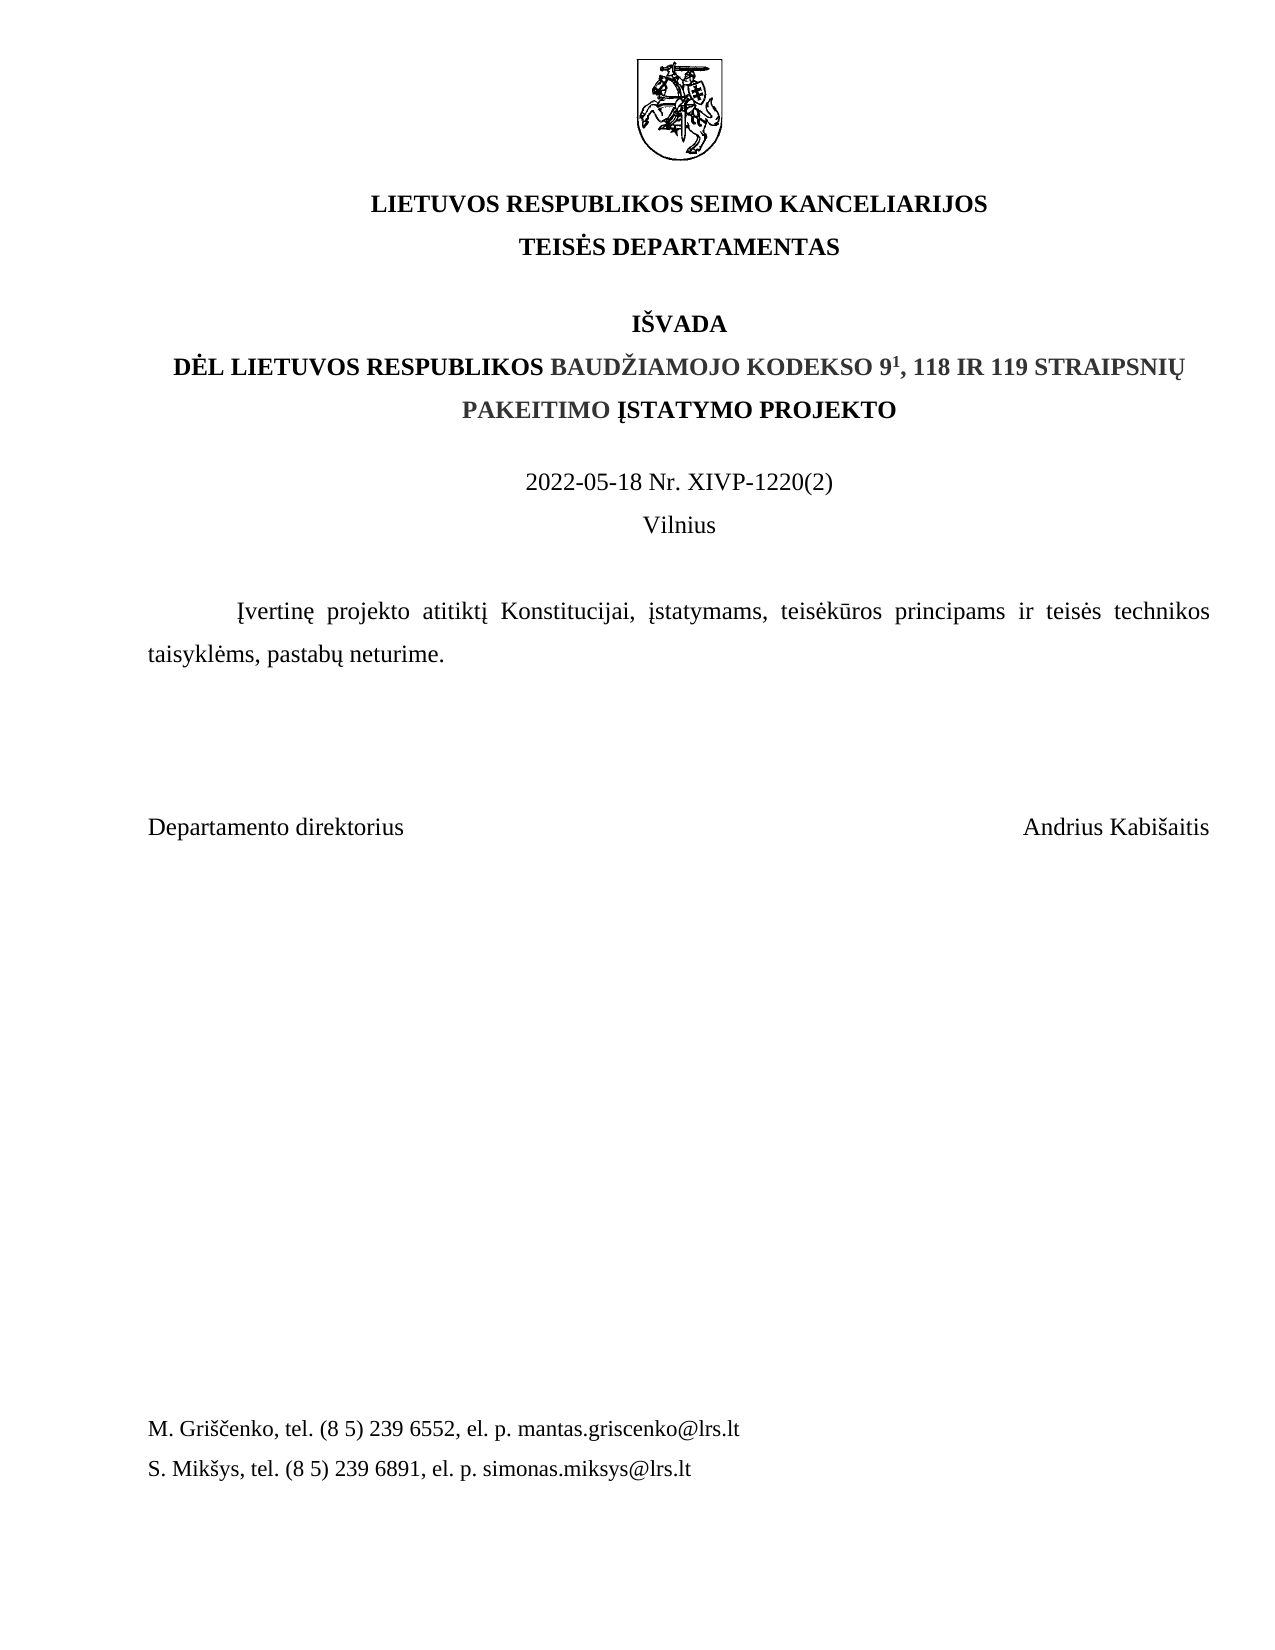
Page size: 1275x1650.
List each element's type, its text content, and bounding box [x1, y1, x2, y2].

text Vilnius [148, 510, 1211, 539]
subtitle TEISĖS DEPARTAMENTAS [148, 232, 1211, 261]
text S. Mikšys, tel. (8 5) 239 6891, el. p. simonas.miksys@lrs.lt [148, 1455, 1211, 1481]
text Departamento direktorius Andrius Kabišaitis [148, 812, 1211, 841]
text Įvertinę projekto atitiktį Konstitucijai, įstatymams, teisėkūros principams ir teisės technikos taisyklėms, pastabų neturime. [148, 596, 1211, 668]
text DĖL LIETUVOS RESPUBLIKOS BAUDŽIAMOJO KODEKSO 91, 118 IR 119 STRAIPSNIŲ PAKEITIMO ĮSTATYMO PROJEKTO [148, 352, 1211, 424]
text 2022-05-18 Nr. XIVP-1220(2) [148, 467, 1211, 496]
text M. Griščenko, tel. (8 5) 239 6552, el. p. mantas.griscenko@lrs.lt [148, 1416, 1211, 1442]
text IŠVADA [148, 309, 1211, 337]
text LIETUVOS RESPUBLIKOS SEIMO KANCELIARIJOS [148, 189, 1211, 218]
